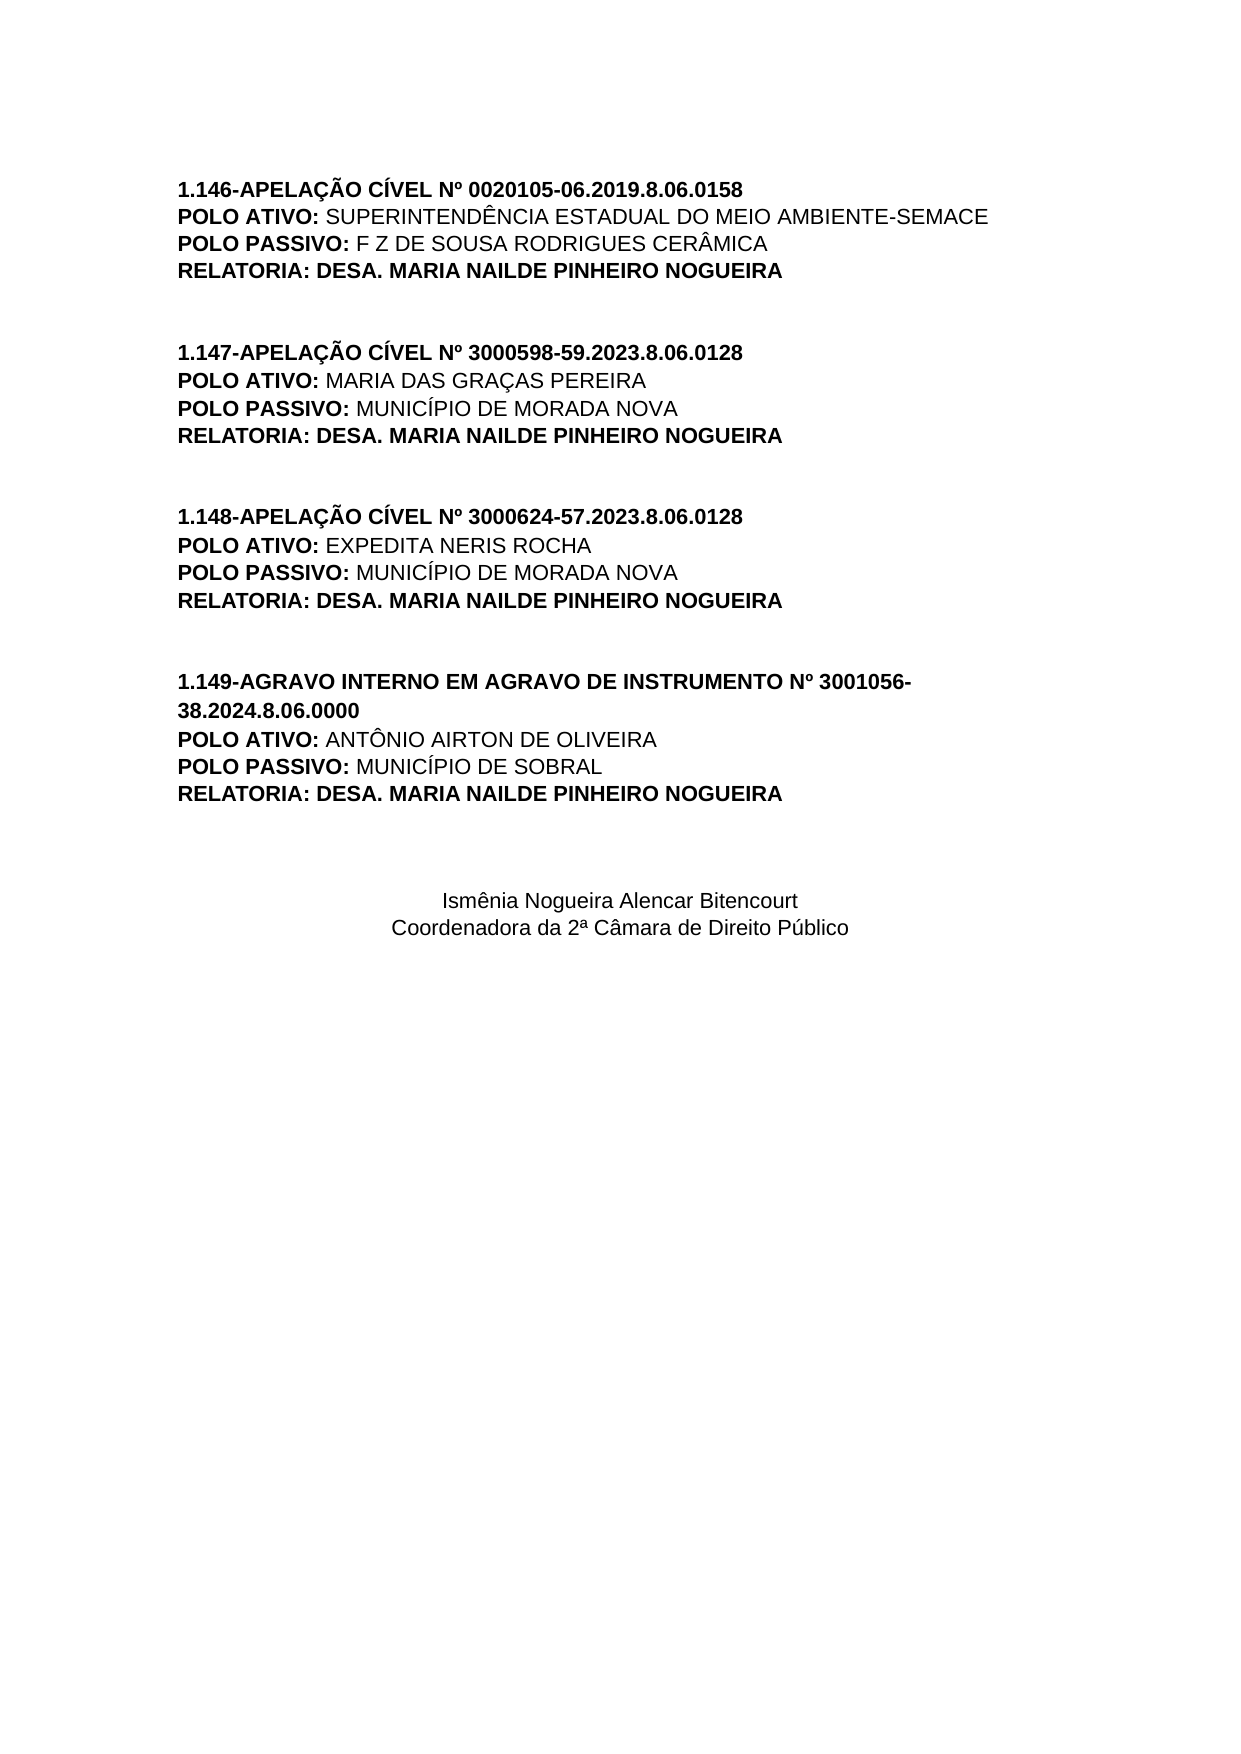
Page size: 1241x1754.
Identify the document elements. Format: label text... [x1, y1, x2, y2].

text RELATORIA: DESA. MARIA NAILDE PINHEIRO NOGUEIRA [177, 423, 1063, 448]
text 1.147-APELAÇÃO CÍVEL Nº 3000598-59.2023.8.06.0128 [177, 339, 1063, 365]
text POLO ATIVO: ANTÔNIO AIRTON DE OLIVEIRA [177, 727, 1063, 752]
text Ismênia Nogueira Alencar Bitencourt [177, 888, 1063, 913]
text POLO PASSIVO: F Z DE SOUSA RODRIGUES CERÂMICA [177, 231, 1063, 256]
text 1.146-APELAÇÃO CÍVEL Nº 0020105-06.2019.8.06.0158 [177, 177, 1063, 202]
text POLO ATIVO: MARIA DAS GRAÇAS PEREIRA [177, 368, 1063, 394]
text Coordenadora da 2ª Câmara de Direito Público [177, 915, 1063, 940]
text RELATORIA: DESA. MARIA NAILDE PINHEIRO NOGUEIRA [177, 781, 1063, 806]
text RELATORIA: DESA. MARIA NAILDE PINHEIRO NOGUEIRA [177, 258, 1063, 283]
text 1.148-APELAÇÃO CÍVEL Nº 3000624-57.2023.8.06.0128 [177, 504, 1063, 529]
text POLO ATIVO: EXPEDITA NERIS ROCHA [177, 533, 1063, 558]
text POLO PASSIVO: MUNICÍPIO DE MORADA NOVA [177, 560, 1063, 586]
text POLO PASSIVO: MUNICÍPIO DE SOBRAL [177, 754, 1063, 779]
text POLO PASSIVO: MUNICÍPIO DE MORADA NOVA [177, 396, 1063, 421]
text 1.149-AGRAVO INTERNO EM AGRAVO DE INSTRUMENTO Nº 3001056-38.2024.8.06.0000 [177, 669, 1063, 723]
text RELATORIA: DESA. MARIA NAILDE PINHEIRO NOGUEIRA [177, 587, 1063, 613]
text POLO ATIVO: SUPERINTENDÊNCIA ESTADUAL DO MEIO AMBIENTE-SEMACE [177, 204, 1063, 229]
